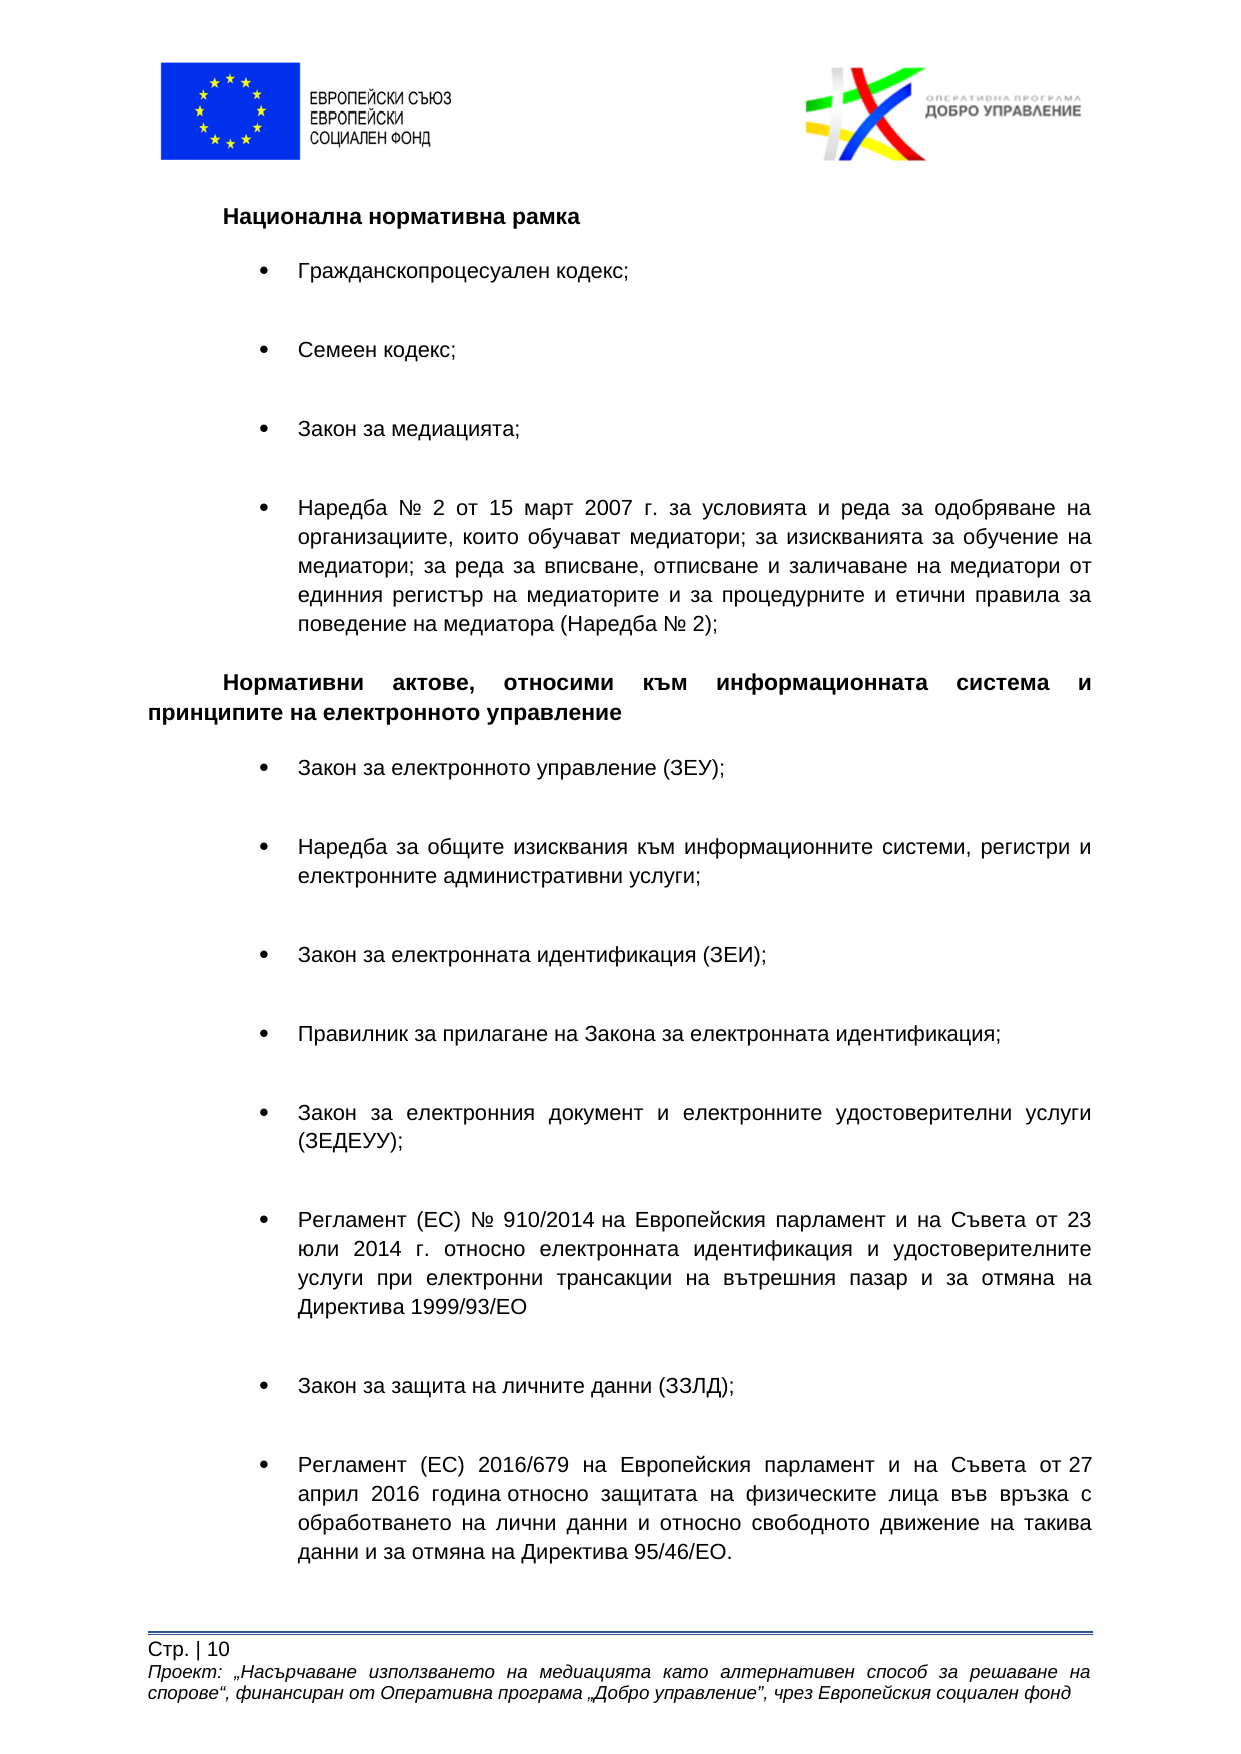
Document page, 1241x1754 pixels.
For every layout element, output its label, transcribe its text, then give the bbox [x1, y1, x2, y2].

list Закон за електронната идентификация (ЗЕИ); [260, 941, 1093, 967]
list Закон за електронния документ и електронните удостоверителни услуги (ЗЕДЕУУ); [260, 1099, 1093, 1153]
list Закон за електронното управление (ЗЕУ); [260, 754, 1093, 780]
list Правилник за прилагане на Закона за електронната идентификация; [260, 1020, 1093, 1046]
list Закон за защита на личните данни (ЗЗЛД); [260, 1373, 1093, 1398]
list Регламент (ЕС) 2016/679 на Европейския парламент и на Съвета от 27 април 2016 година относно защитата на физическите лица във връзка с обработването на лични данни и относно свободното движение на такива данни и за отмяна на Директива 95/46/EО. [260, 1452, 1093, 1564]
subtitle Нормативни актове, относими към информационната система и принципите на електронното управление [148, 669, 1093, 726]
subtitle Национална нормативна рамка [148, 203, 1093, 229]
list Семеен кодекс; [260, 337, 1093, 362]
list Закон за медиацията; [260, 416, 1093, 441]
list Гражданскопроцесуален кодекс; [260, 258, 1093, 283]
list Наредба № 2 от 15 март 2007 г. за условията и реда за одобряване на организациите, които обучават медиатори; за изискванията за обучение на медиатори; за реда за вписване, отписване и заличаване на медиатори от единния регистър на медиаторите и за процедурните и етични правила за поведение на медиатора (Наредба № 2); [260, 495, 1093, 636]
list Наредба за общите изисквания към информационните системи, регистри и електронните административни услуги; [260, 833, 1093, 888]
list Регламент (ЕС) № 910/2014 на Европейския парламент и на Съвета от 23 юли 2014 г. относно електронната идентификация и удостоверителните услуги при електронни трансакции на вътрешния пазар и за отмяна на Директива 1999/93/ЕО [260, 1207, 1093, 1319]
